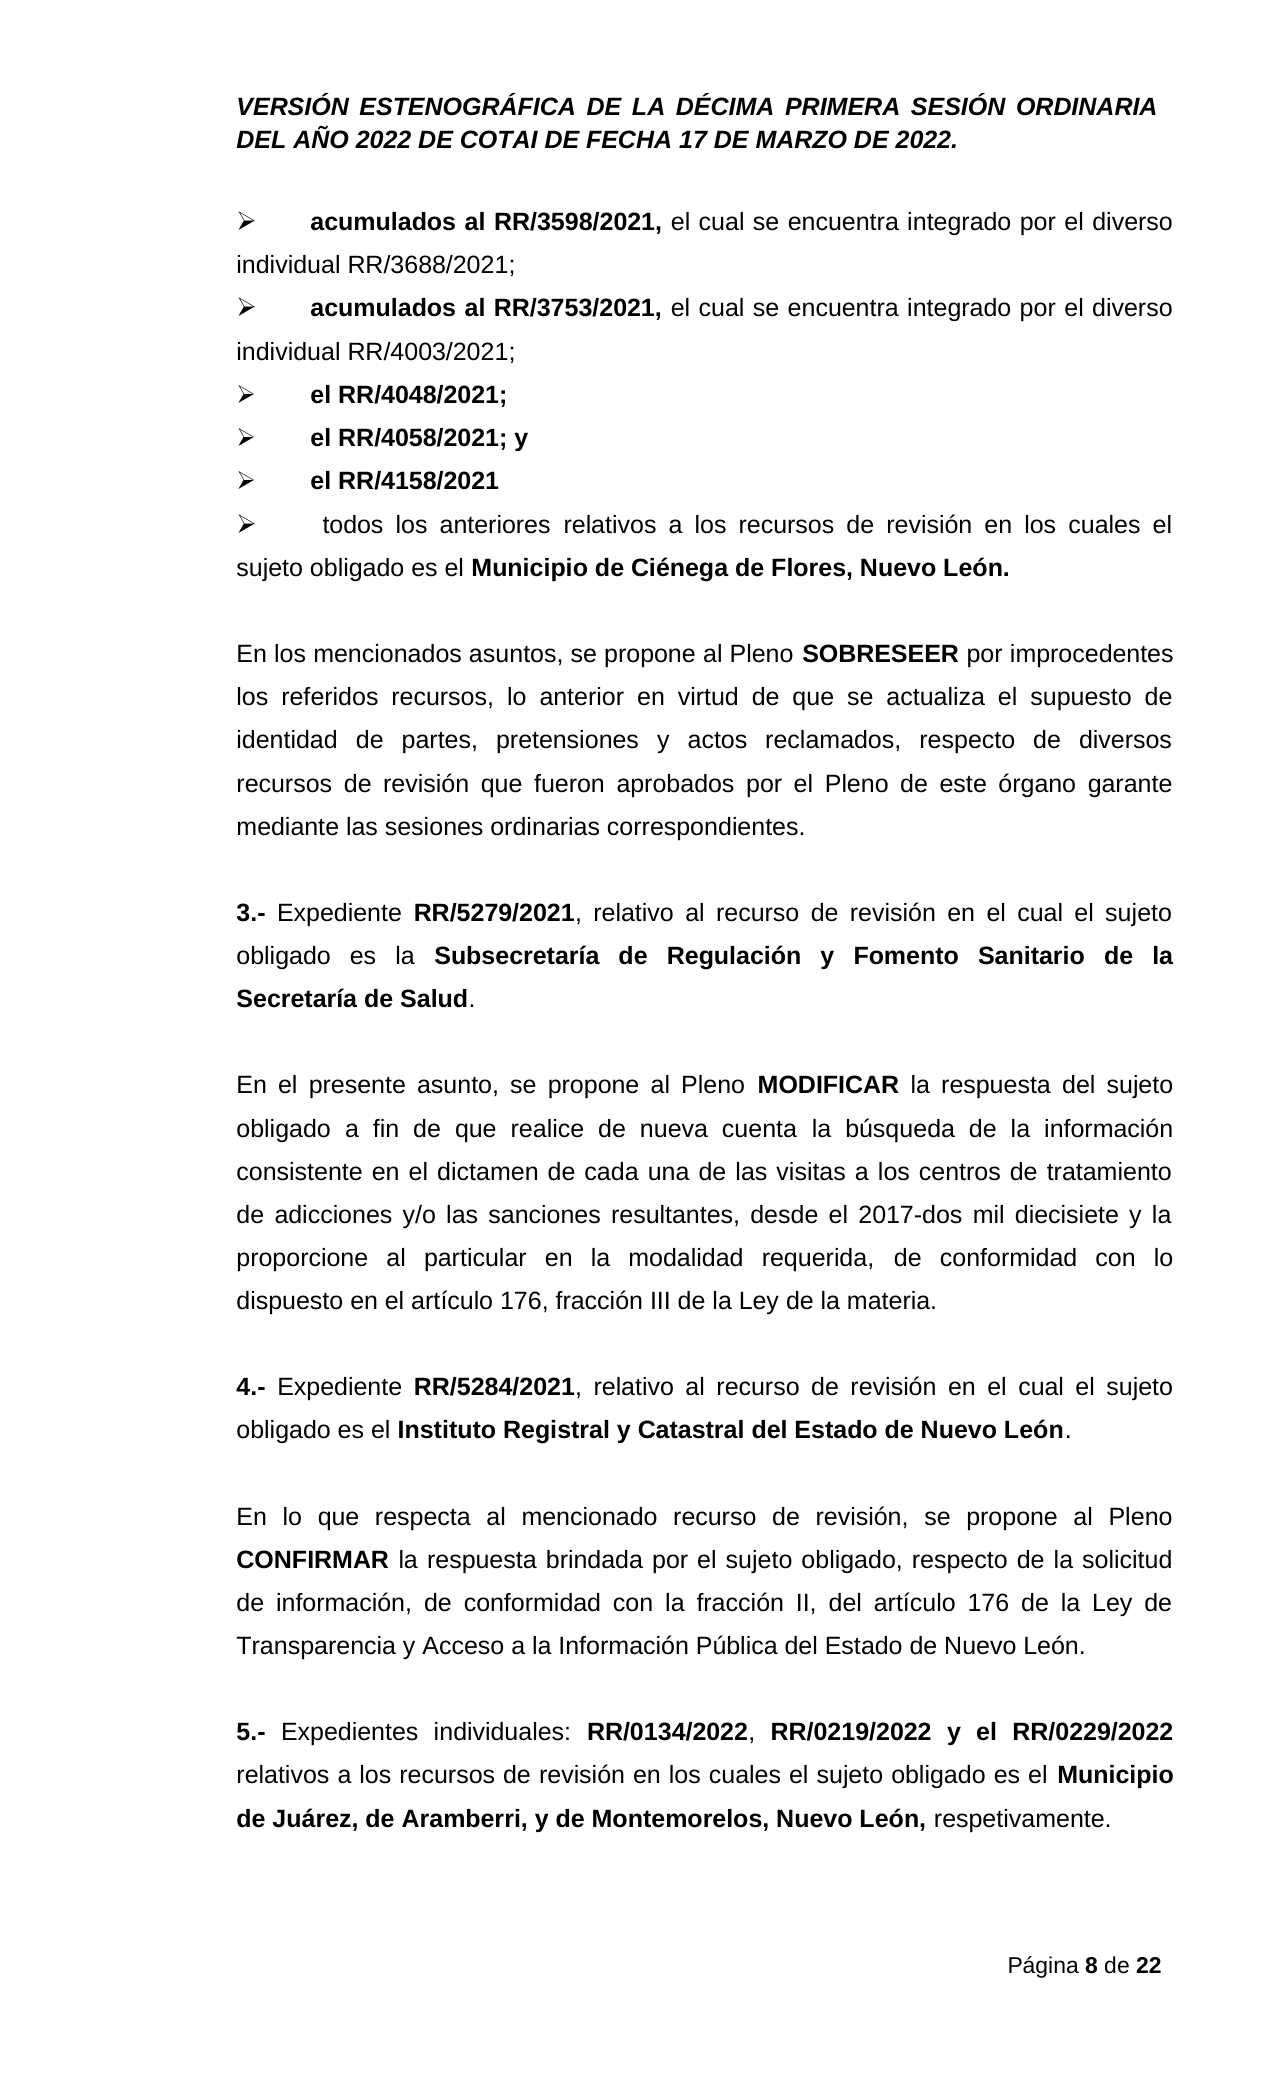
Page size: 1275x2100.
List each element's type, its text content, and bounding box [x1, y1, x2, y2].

list acumulados al RR/3598/2021, el cual se encuentra integrado por el diverso individual RR/3688/2021; [236, 207, 1174, 279]
list el RR/4048/2021; [236, 380, 1174, 409]
text En lo que respecta al mencionado recurso de revisión, se propone al Pleno CONFIRMAR la respuesta brindada por el sujeto obligado, respecto de la solicitud de información, de conformidad con la fracción II, del artículo 176 de la Ley de Transparencia y Acceso a la Información Pública del Estado de Nuevo León. [236, 1502, 1174, 1660]
text 3.- Expediente RR/5279/2021, relativo al recurso de revisión en el cual el sujeto obligado es la Subsecretaría de Regulación y Fomento Sanitario de la Secretaría de Salud. [236, 898, 1174, 1013]
text 5.- Expedientes individuales: RR/0134/2022, RR/0219/2022 y el RR/0229/2022 relativos a los recursos de revisión en los cuales el sujeto obligado es el Municipio de Juárez, de Aramberri, y de Montemorelos, Nuevo León, respetivamente. [236, 1717, 1174, 1832]
text En los mencionados asuntos, se propone al Pleno SOBRESEER por improcedentes los referidos recursos, lo anterior en virtud de que se actualiza el supuesto de identidad de partes, pretensiones y actos reclamados, respecto de diversos recursos de revisión que fueron aprobados por el Pleno de este órgano garante mediante las sesiones ordinarias correspondientes. [236, 639, 1174, 841]
list acumulados al RR/3753/2021, el cual se encuentra integrado por el diverso individual RR/4003/2021; [236, 293, 1174, 366]
text En el presente asunto, se propone al Pleno MODIFICAR la respuesta del sujeto obligado a fin de que realice de nueva cuenta la búsqueda de la información consistente en el dictamen de cada una de las visitas a los centros de tratamiento de adicciones y/o las sanciones resultantes, desde el 2017-dos mil diecisiete y la proporcione al particular en la modalidad requerida, de conformidad con lo dispuesto en el artículo 176, fracción III de la Ley de la materia. [236, 1071, 1174, 1315]
list todos los anteriores relativos a los recursos de revisión en los cuales el sujeto obligado es el Municipio de Ciénega de Flores, Nuevo León. [236, 509, 1174, 582]
text 4.- Expediente RR/5284/2021, relativo al recurso de revisión en el cual el sujeto obligado es el Instituto Registral y Catastral del Estado de Nuevo León. [236, 1372, 1174, 1444]
list el RR/4158/2021 [236, 466, 1174, 495]
list el RR/4058/2021; y [236, 423, 1174, 452]
